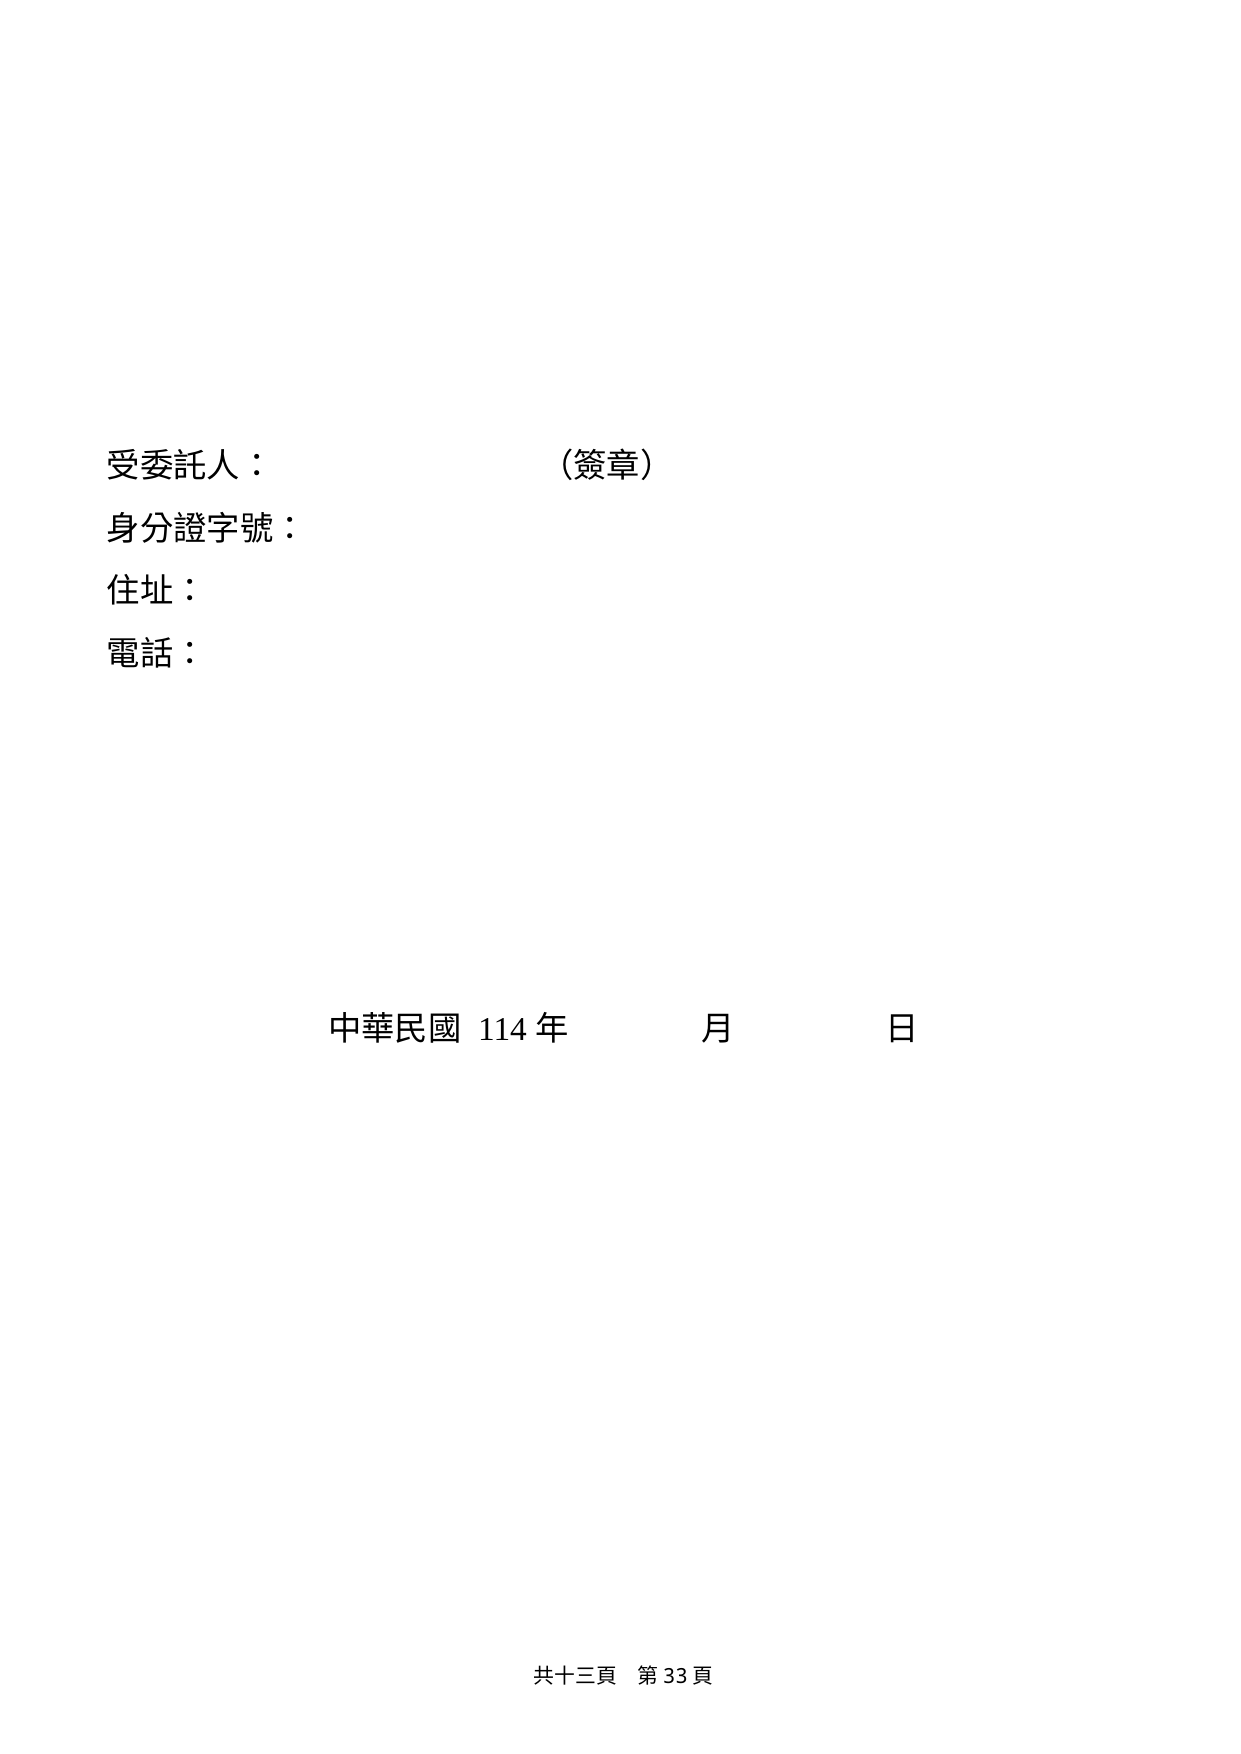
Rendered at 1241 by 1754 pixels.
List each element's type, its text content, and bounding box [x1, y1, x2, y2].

text 身分證字號： [106, 484, 1140, 547]
text 電話： [106, 609, 1140, 672]
text 住址： [106, 547, 1140, 609]
text 受委託人： （簽章） [106, 422, 1140, 484]
text 中華民國 114 年 月 日 [106, 984, 1140, 1047]
